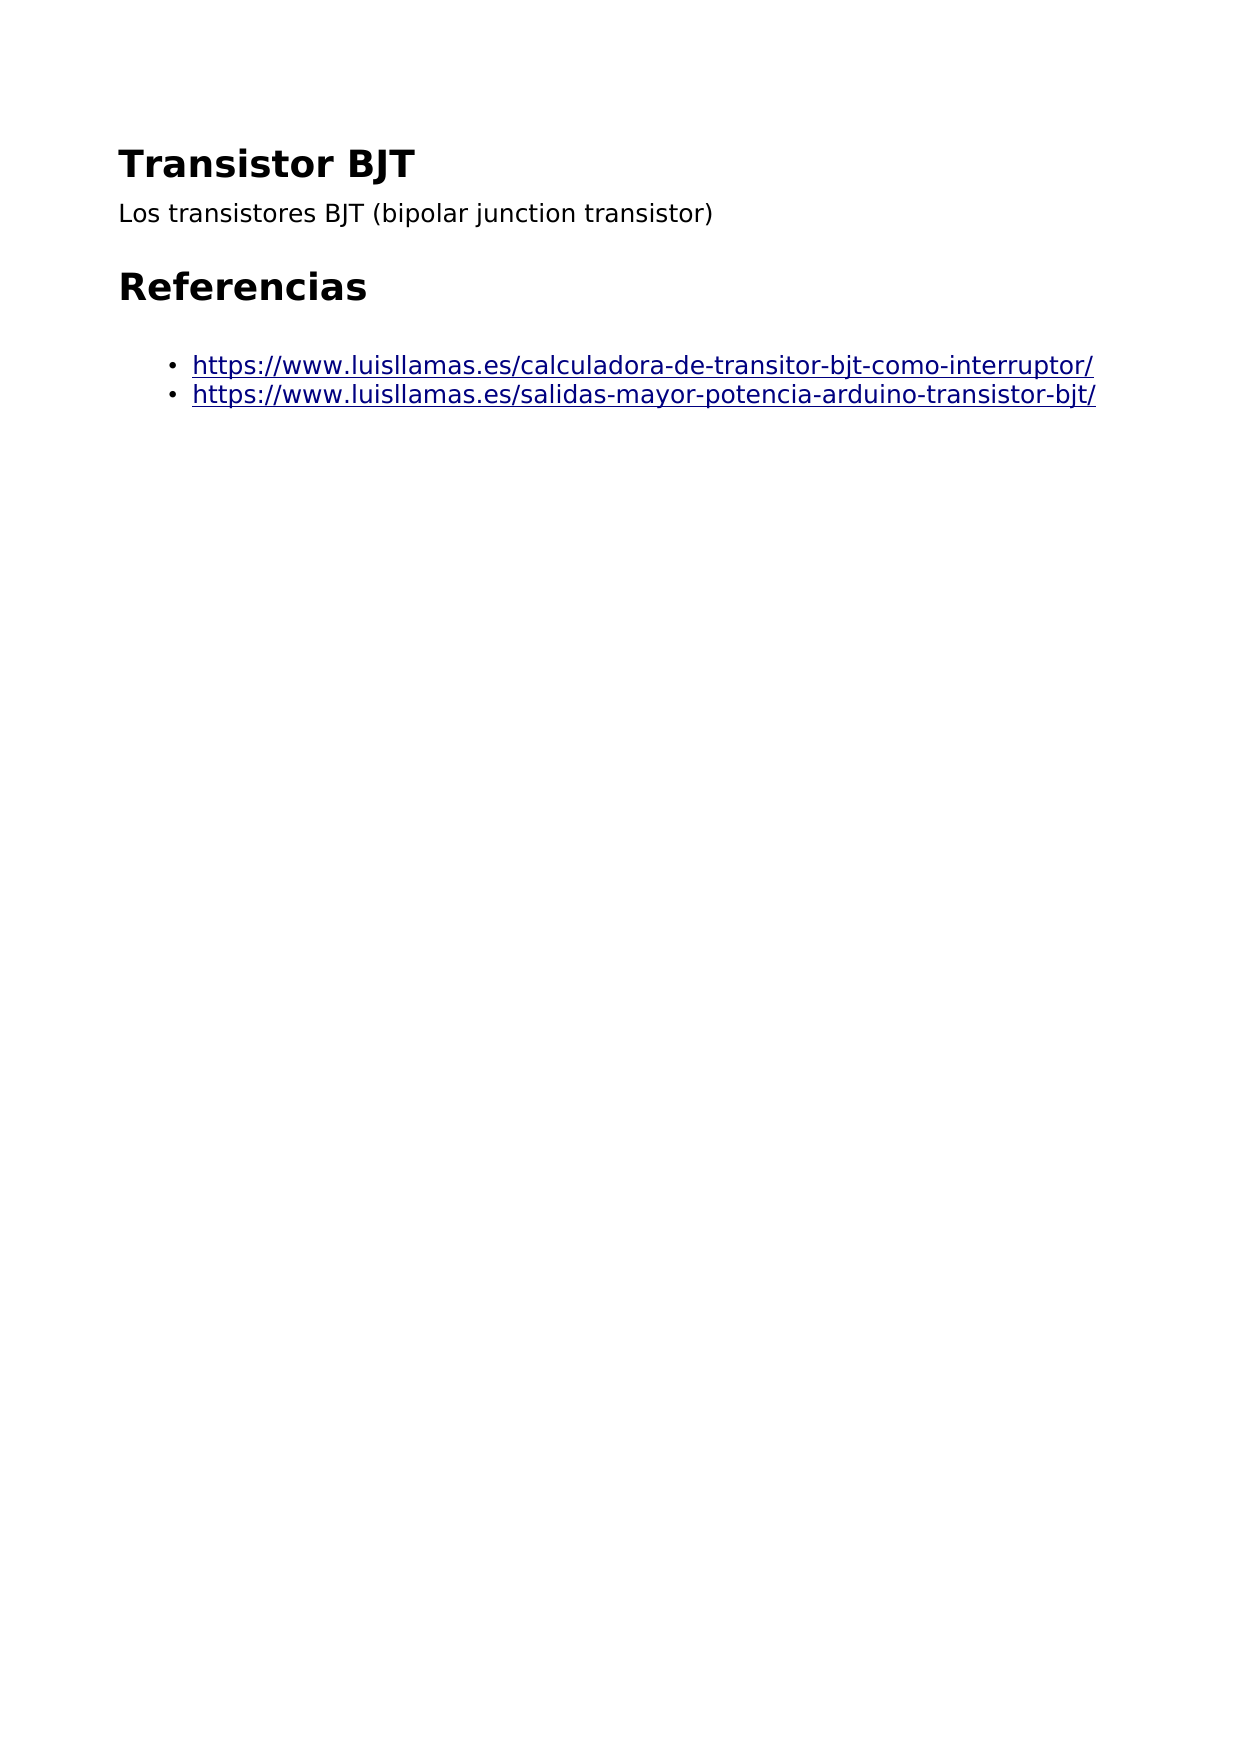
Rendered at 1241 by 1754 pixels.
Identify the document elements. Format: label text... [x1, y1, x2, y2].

subtitle Referencias [118, 266, 1122, 309]
text Los transistores BJT (bipolar junction transistor) [118, 199, 1122, 228]
subtitle Transistor BJT [118, 143, 1122, 187]
list https://www.luisllamas.es/salidas-mayor-potencia-arduino-transistor-bjt/ [177, 381, 1122, 410]
list https://www.luisllamas.es/calculadora-de-transitor-bjt-como-interruptor/ [177, 352, 1122, 381]
